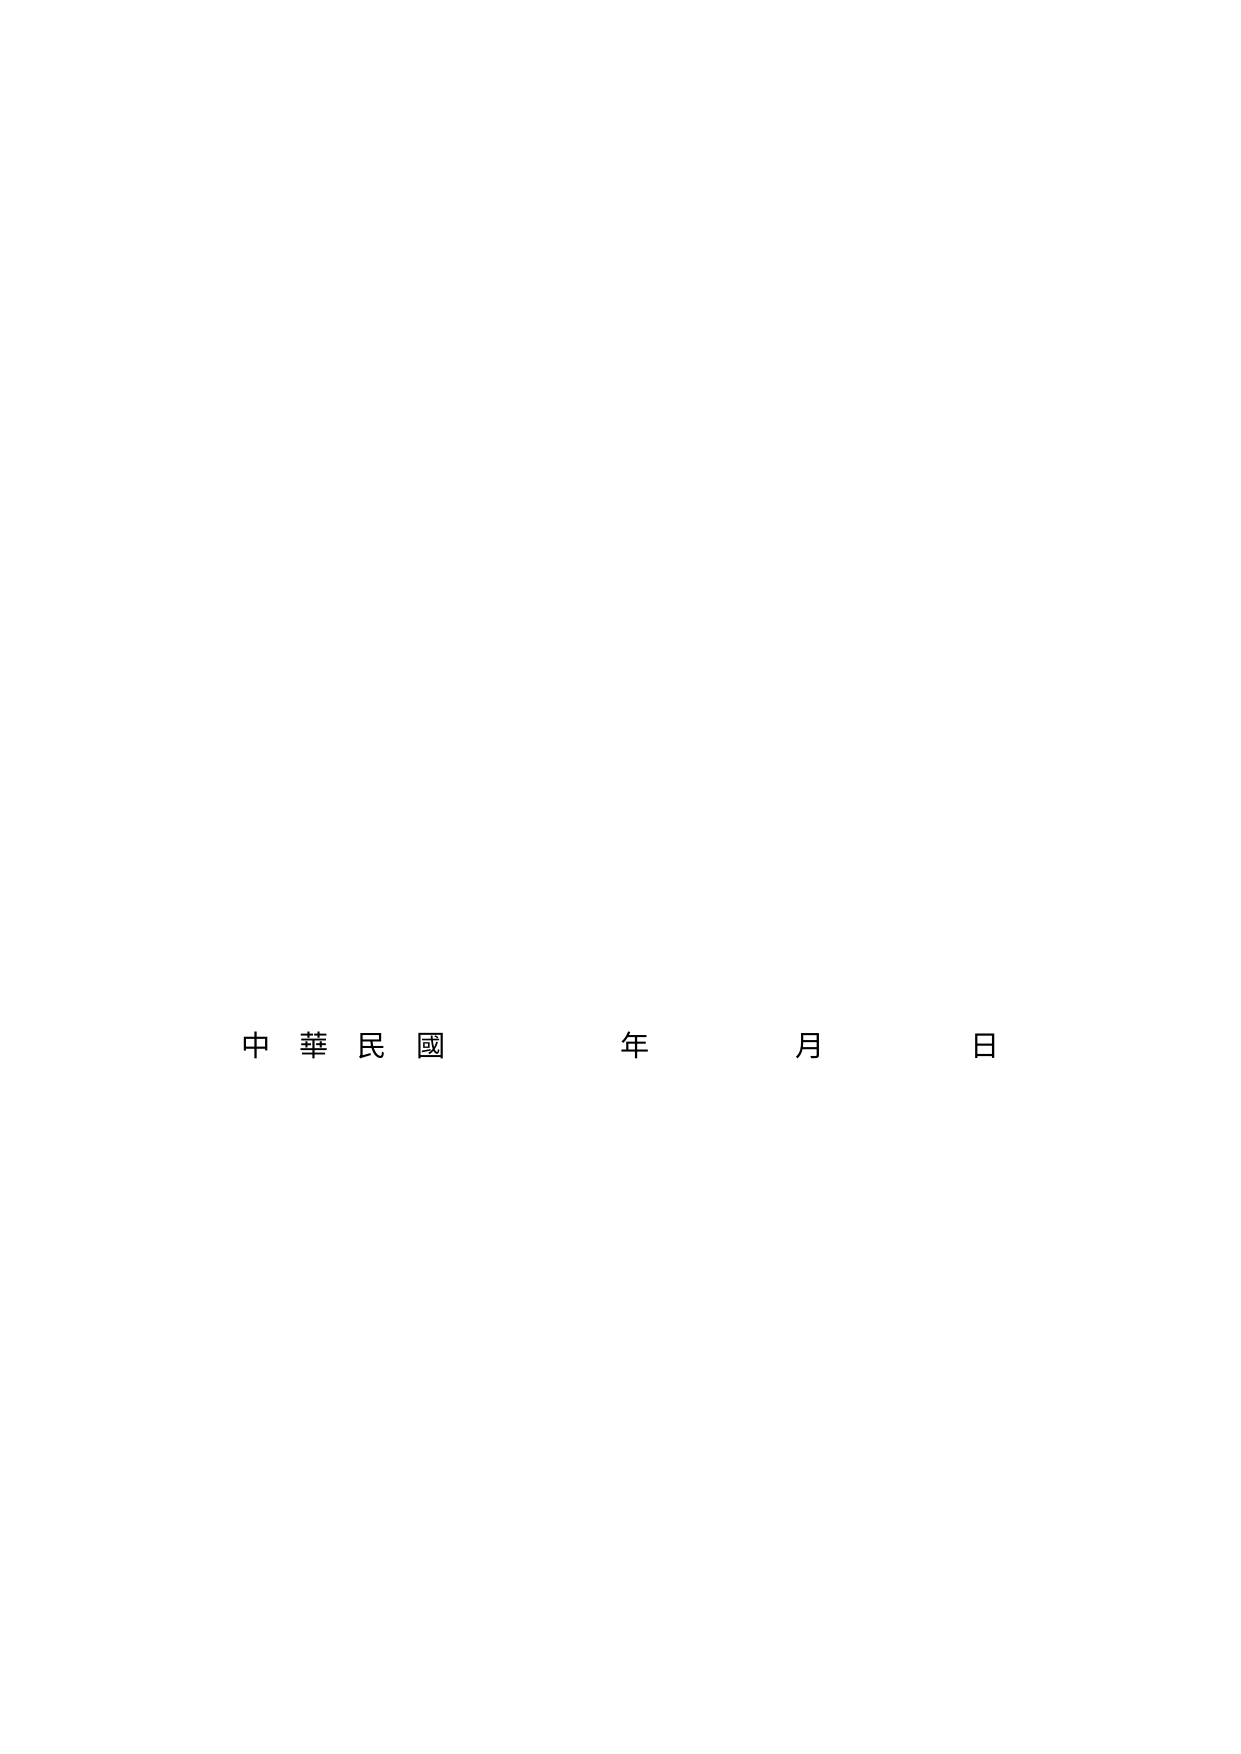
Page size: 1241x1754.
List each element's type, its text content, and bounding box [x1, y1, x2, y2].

text 中 華 民 國 年 月 日 [89, 1002, 1152, 1064]
